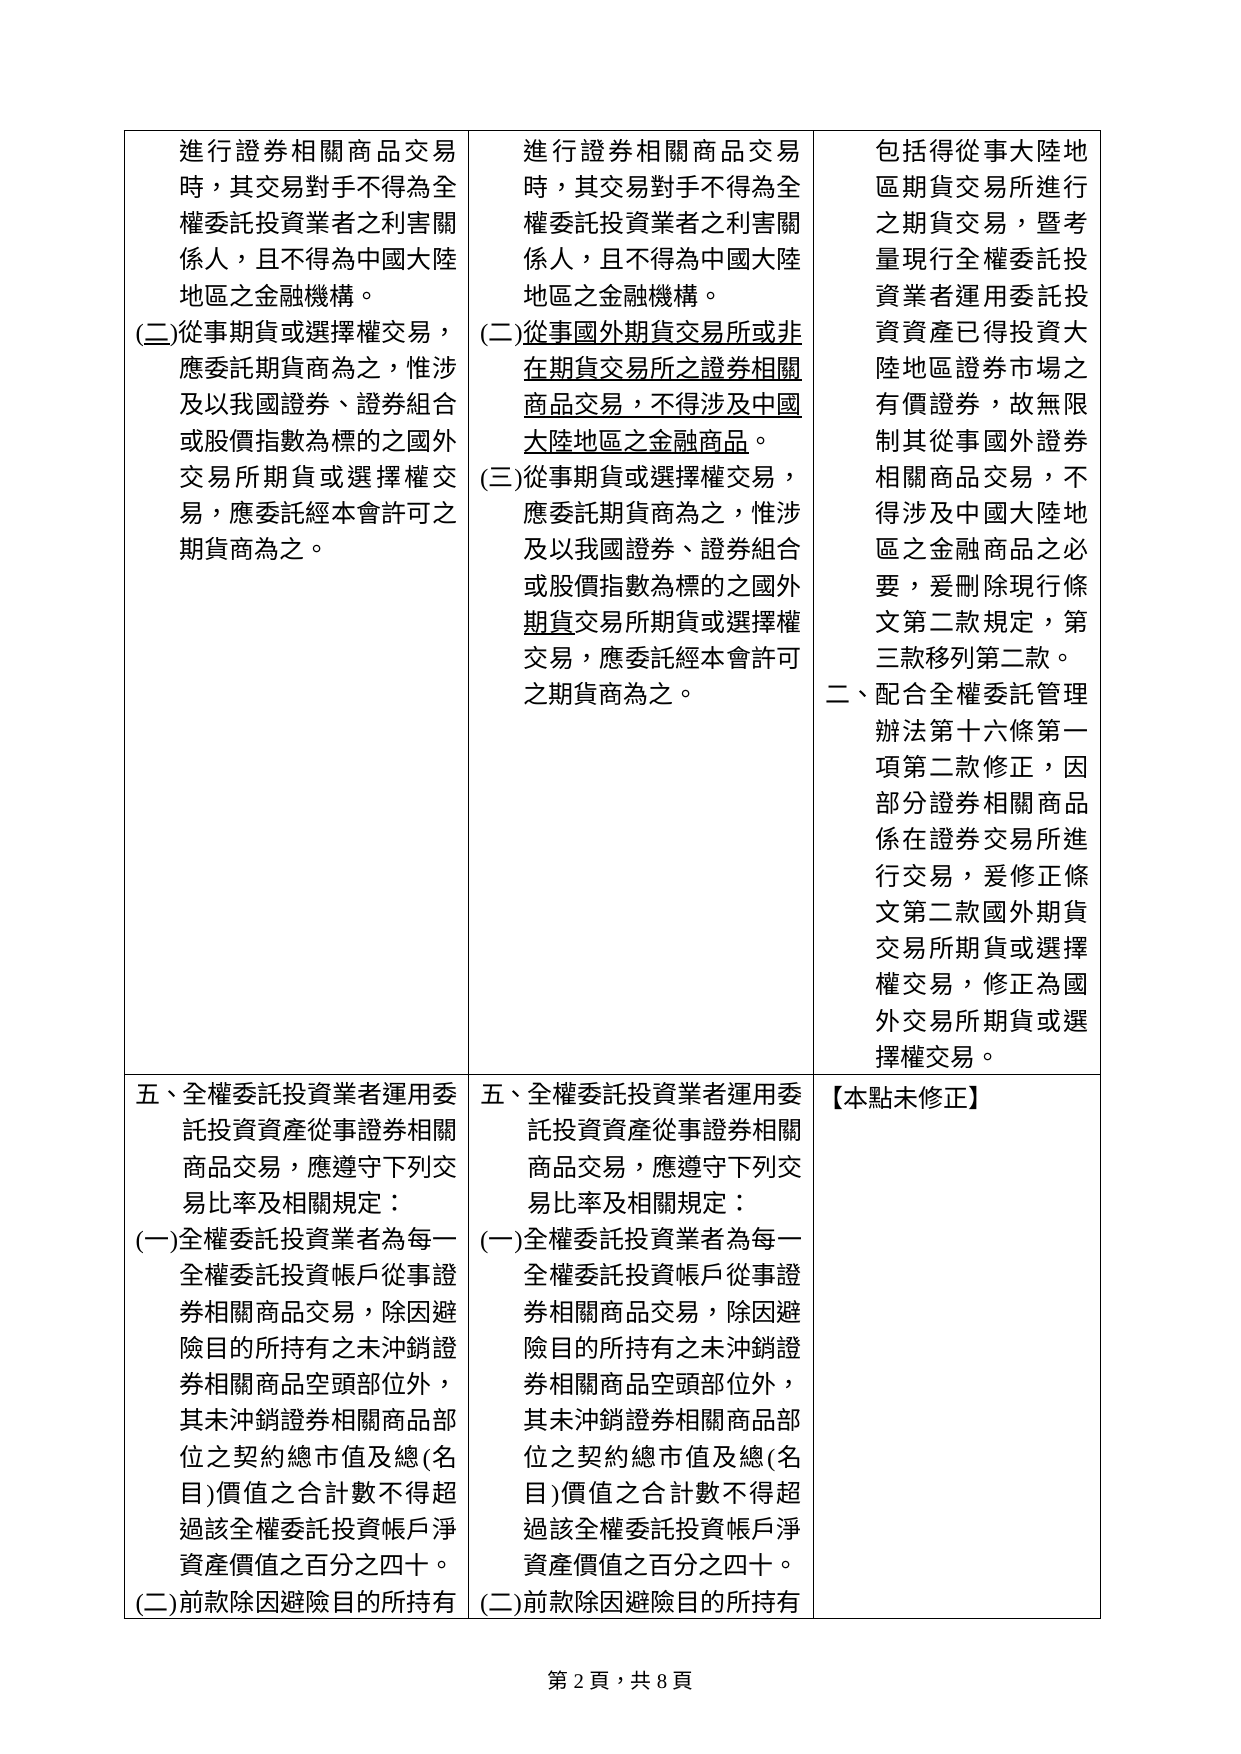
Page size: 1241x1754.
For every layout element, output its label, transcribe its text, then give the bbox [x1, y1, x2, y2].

table_cell 五、全權委託投資業者運用委託投資資產從事證券相關商品交易，應遵守下列交易比率及相關規定： (一)全權委託投資業者為每一全權委託投資帳戶從事證券相關商品交易，除因避險目的所持有之未沖銷證券相關商品空頭部位外，其未沖銷證券相關商品部位之契約總市值及總(名目)價值之合計數不得超過該全權委託投資帳戶淨資產價值之百分之四十。 (二) 前款除因避險目的所持有 [125, 1075, 468, 1618]
table_cell 進行證券相關商品交易時，其交易對手不得為全權委託投資業者之利害關係人，且不得為中國大陸地區之金融機構。 (二)從事期貨或選擇權交易，應委託期貨商為之，惟涉及以我國證券、證券組合或股價指數為標的之國外交易所期貨或選擇權交易，應委託經本會許可之期貨商為之。 [125, 131, 468, 1073]
table_cell 五、全權委託投資業者運用委託投資資產從事證券相關商品交易，應遵守下列交易比率及相關規定： (一)全權委託投資業者為每一全權委託投資帳戶從事證券相關商品交易，除因避險目的所持有之未沖銷證券相關商品空頭部位外，其未沖銷證券相關商品部位之契約總市值及總(名目)價值之合計數不得超過該全權委託投資帳戶淨資產價值之百分之四十。 (二) 前款除因避險目的所持有 [469, 1075, 813, 1618]
table_cell 進行證券相關商品交易時，其交易對手不得為全權委託投資業者之利害關係人，且不得為中國大陸地區之金融機構。 (二)從事國外期貨交易所或非在期貨交易所之證券相關商品交易，不得涉及中國大陸地區之金融商品。 (三)從事期貨或選擇權交易，應委託期貨商為之，惟涉及以我國證券、證券組合或股價指數為標的之國外期貨交易所期貨或選擇權交易，應委託經本會許可之期貨商為之。 [469, 131, 813, 1073]
table_cell 【本點未修正】 [814, 1075, 1100, 1618]
table_cell 包括得從事大陸地區期貨交易所進行之期貨交易，暨考量現行全權委託投資業者運用委託投資資產已得投資大陸地區證券市場之有價證券，故無限制其從事國外證券相關商品交易，不得涉及中國大陸地區之金融商品之必要，爰刪除現行條文第二款規定，第三款移列第二款。 配合全權委託管理辦法第十六條第一項第二款修正，因部分證券相關商品係在證券交易所進行交易，爰修正條文第二款國外期貨交易所期貨或選擇權交易，修正為國外交易所期貨或選擇權交易。 [814, 131, 1100, 1073]
